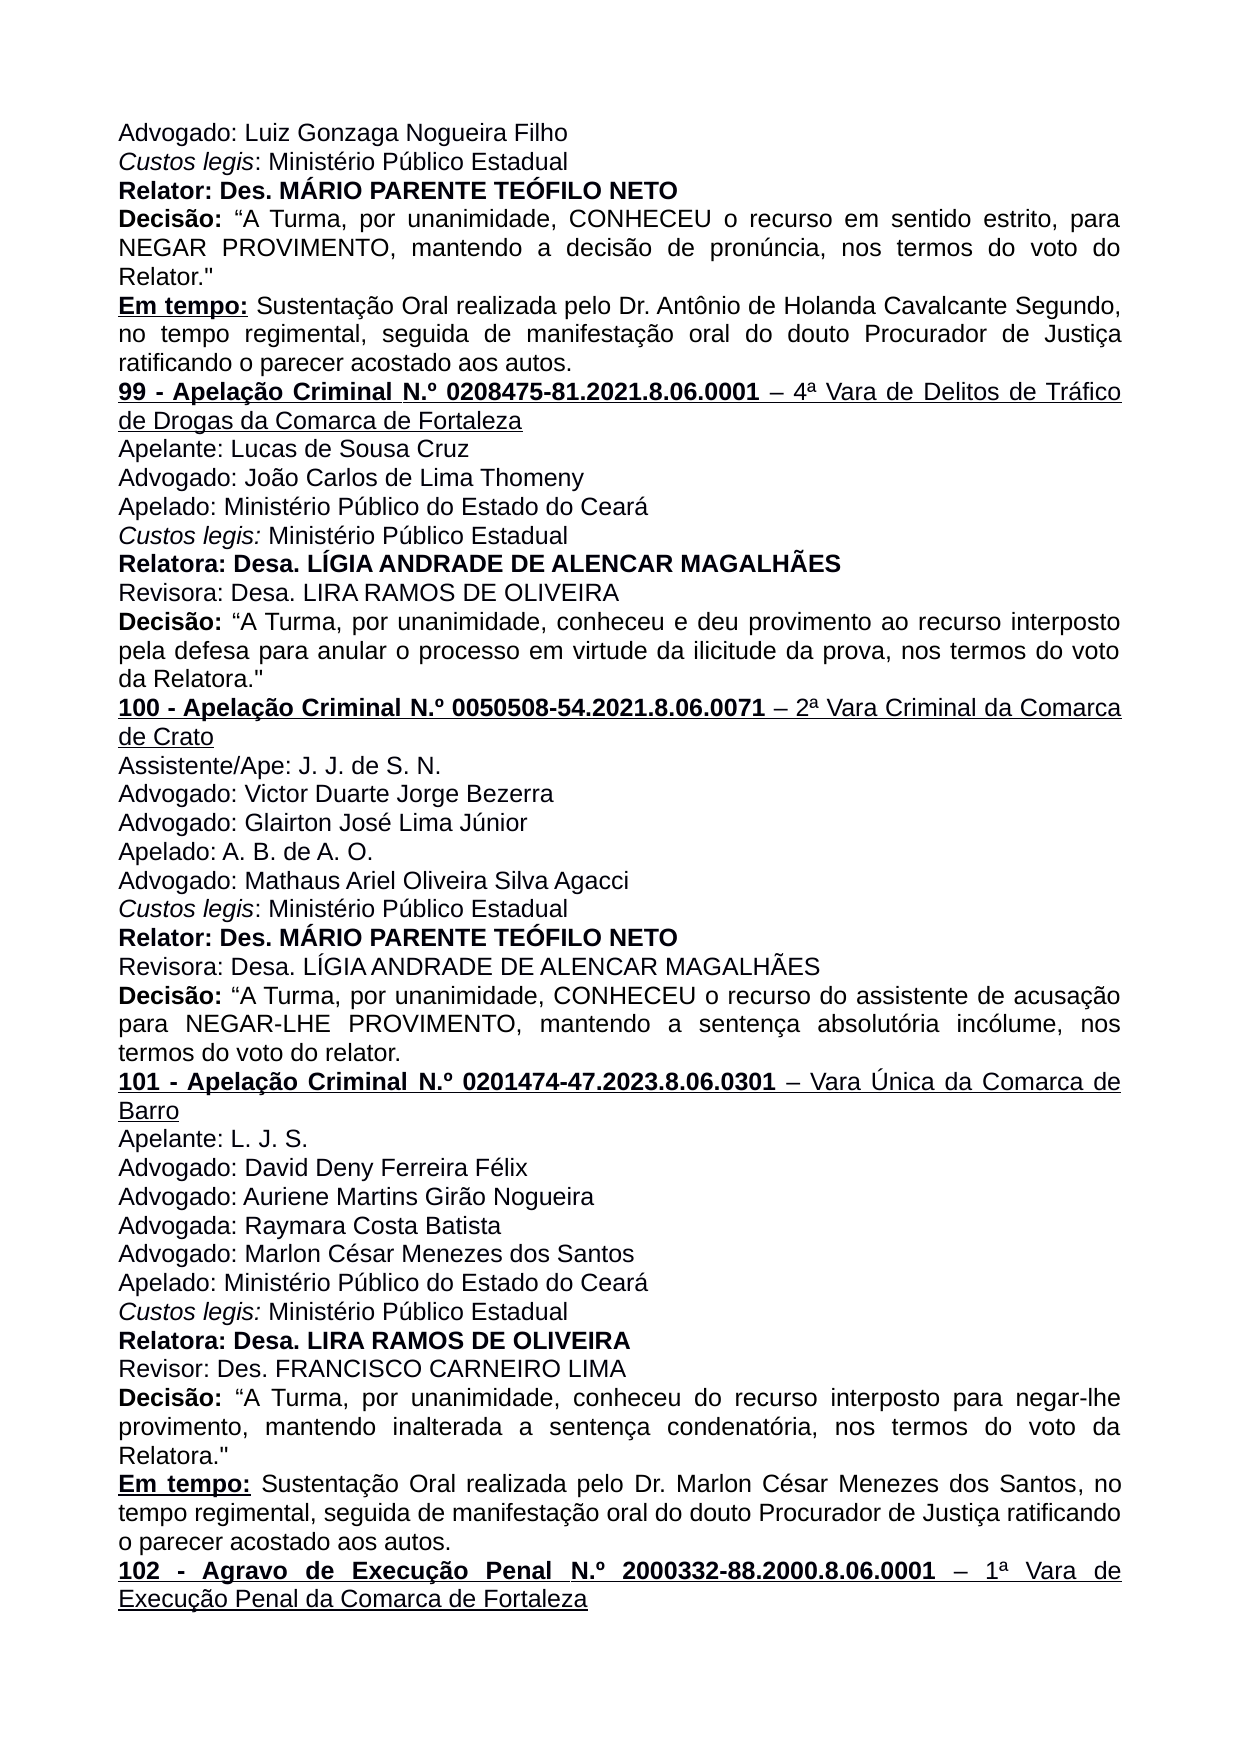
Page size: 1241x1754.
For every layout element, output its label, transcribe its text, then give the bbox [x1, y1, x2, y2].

text Advogado: Auriene Martins Girão Nogueira [118, 1182, 1122, 1211]
text Advogado: Luiz Gonzaga Nogueira Filho [118, 118, 1122, 147]
text Em tempo: Sustentação Oral realizada pelo Dr. Antônio de Holanda Cavalcante Segundo, no tempo regimental, seguida de manifestação oral do douto Procurador de Justiça ratificando o parecer acostado aos autos. [118, 291, 1122, 377]
text Advogado: João Carlos de Lima Thomeny [118, 463, 1122, 492]
text Relator: Des. MÁRIO PARENTE TEÓFILO NETO [118, 176, 1122, 204]
text Relatora: Desa. LÍGIA ANDRADE DE ALENCAR MAGALHÃES [118, 549, 1122, 578]
text 100 - Apelação Criminal N.º 0050508-54.2021.8.06.0071 – 2ª Vara Criminal da Comarca [118, 693, 1122, 718]
text Revisora: Desa. LIRA RAMOS DE OLIVEIRA [118, 578, 1122, 607]
text Advogada: Raymara Costa Batista [118, 1211, 1122, 1239]
text de Crato [118, 719, 1122, 751]
text Relatora: Desa. LIRA RAMOS DE OLIVEIRA [118, 1326, 1122, 1354]
text Relator: Des. MÁRIO PARENTE TEÓFILO NETO [118, 923, 1122, 952]
text Assistente/Ape: J. J. de S. N. [118, 751, 1122, 779]
text Advogado: Victor Duarte Jorge Bezerra [118, 779, 1122, 808]
text Execução Penal da Comarca de Fortaleza [118, 1582, 1122, 1613]
text 101 - Apelação Criminal N.º 0201474-47.2023.8.06.0301 – Vara Única da Comarca de Barro [118, 1067, 1122, 1124]
text Apelado: A. B. de A. O. [118, 837, 1122, 866]
text Custos legis: Ministério Público Estadual [118, 147, 1122, 176]
text Apelado: Ministério Público do Estado do Ceará [118, 1268, 1122, 1297]
text Apelado: Ministério Público do Estado do Ceará [118, 492, 1122, 521]
text Decisão: “A Turma, por unanimidade, CONHECEU o recurso do assistente de acusação para NEGAR-LHE PROVIMENTO, mantendo a sentença absolutória incólume, nos termos do voto do relator. [118, 981, 1122, 1067]
text Custos legis: Ministério Público Estadual [118, 894, 1122, 923]
text Apelante: L. J. S. [118, 1124, 1122, 1153]
text Custos legis: Ministério Público Estadual [118, 1297, 1122, 1326]
text de Drogas da Comarca de Fortaleza [118, 403, 1122, 434]
text 99 - Apelação Criminal N.º 0208475-81.2021.8.06.0001 – 4ª Vara de Delitos de Tráfico [118, 377, 1122, 402]
text Decisão: “A Turma, por unanimidade, CONHECEU o recurso em sentido estrito, para NEGAR PROVIMENTO, mantendo a decisão de pronúncia, nos termos do voto do Relator." [118, 204, 1122, 291]
text Revisora: Desa. LÍGIA ANDRADE DE ALENCAR MAGALHÃES [118, 952, 1122, 981]
text Decisão: “A Turma, por unanimidade, conheceu e deu provimento ao recurso interposto pela defesa para anular o processo em virtude da ilicitude da prova, nos termos do voto da Relatora." [118, 607, 1122, 693]
text 102 - Agravo de Execução Penal N.º 2000332-88.2000.8.06.0001 – 1ª Vara de [118, 1556, 1122, 1581]
text Advogado: Glairton José Lima Júnior [118, 808, 1122, 837]
text Em tempo: Sustentação Oral realizada pelo Dr. Marlon César Menezes dos Santos, no tempo regimental, seguida de manifestação oral do douto Procurador de Justiça ratificando o parecer acostado aos autos. [118, 1469, 1122, 1556]
text Apelante: Lucas de Sousa Cruz [118, 434, 1122, 463]
text Decisão: “A Turma, por unanimidade, conheceu do recurso interposto para negar-lhe provimento, mantendo inalterada a sentença condenatória, nos termos do voto da Relatora." [118, 1383, 1122, 1469]
text Advogado: Marlon César Menezes dos Santos [118, 1239, 1122, 1268]
text Revisor: Des. FRANCISCO CARNEIRO LIMA [118, 1354, 1122, 1383]
text Advogado: Mathaus Ariel Oliveira Silva Agacci [118, 866, 1122, 894]
text Custos legis: Ministério Público Estadual [118, 521, 1122, 549]
text Advogado: David Deny Ferreira Félix [118, 1153, 1122, 1182]
